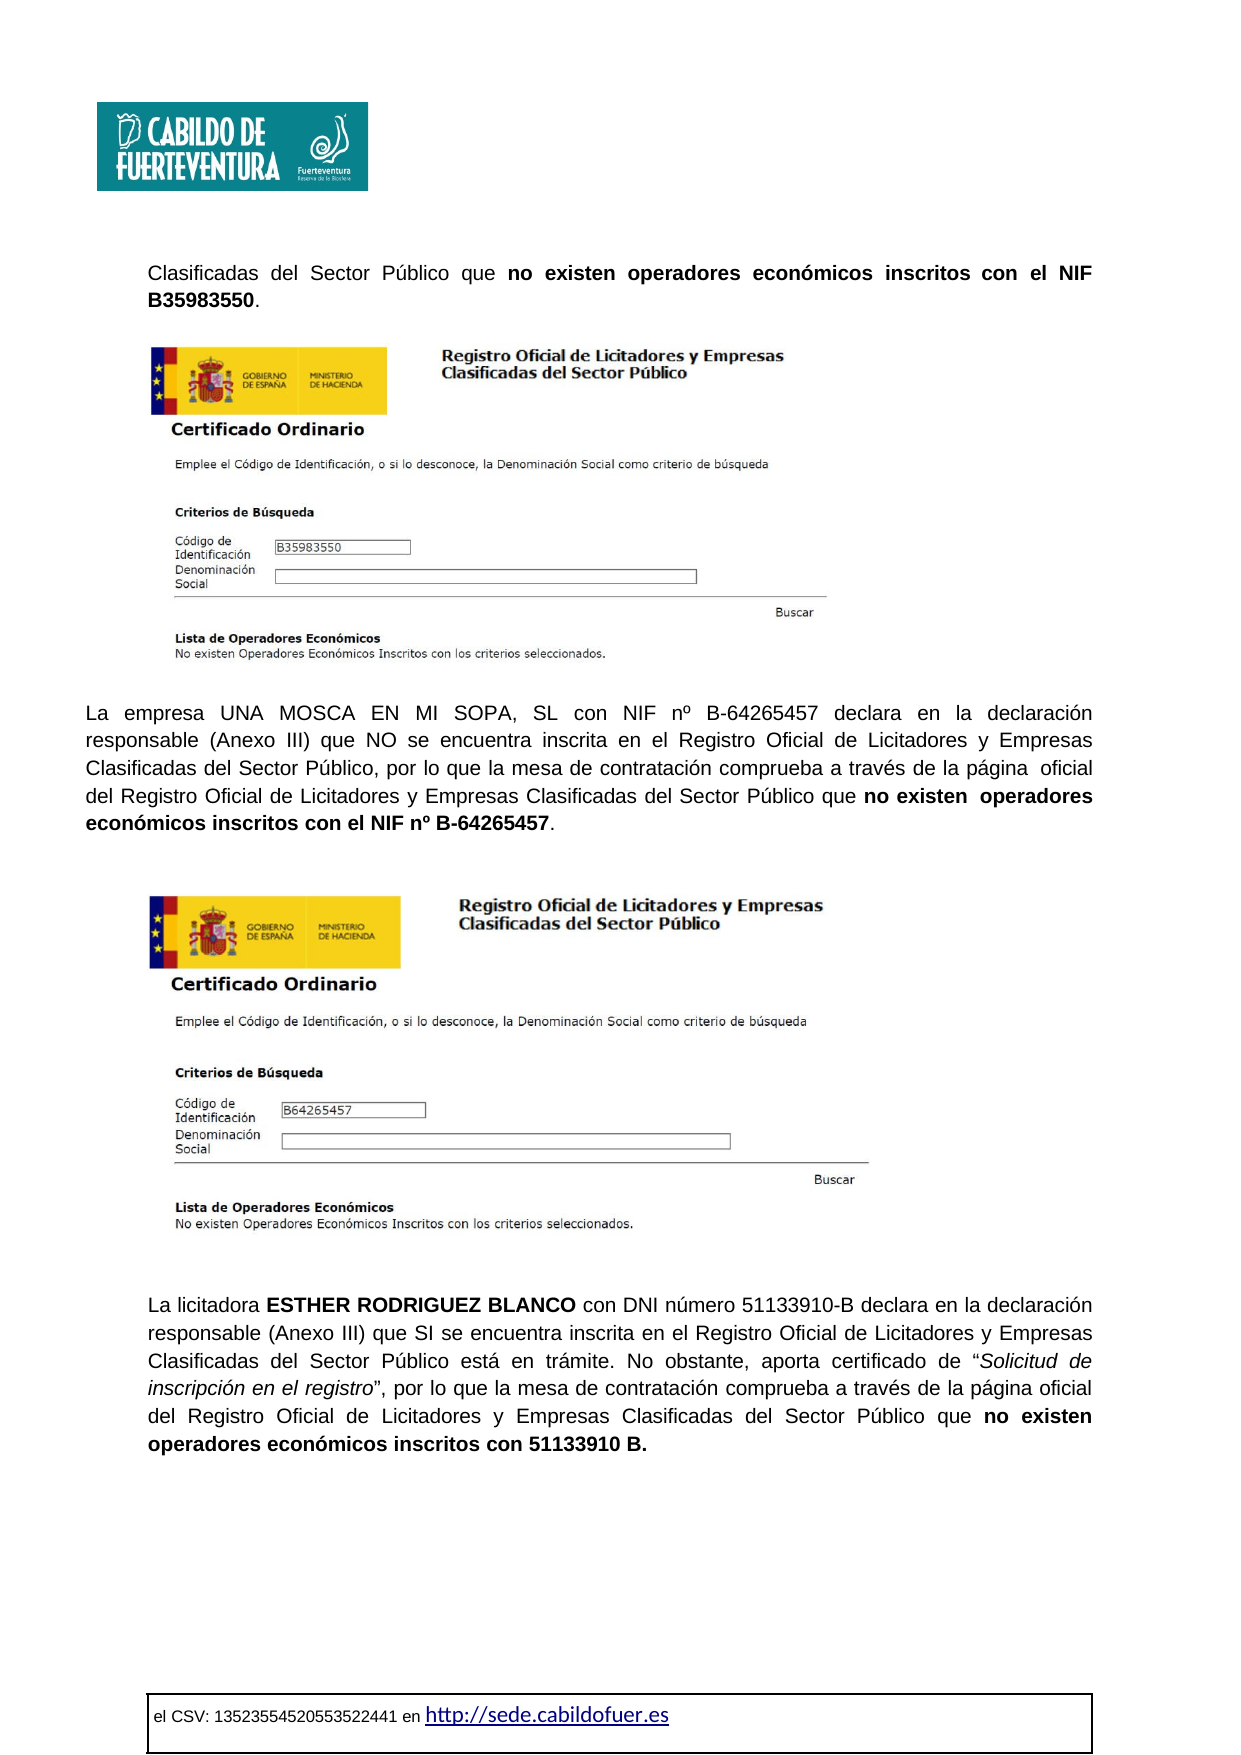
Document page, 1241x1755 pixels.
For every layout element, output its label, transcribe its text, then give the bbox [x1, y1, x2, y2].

text Clasificadas del Sector Público que no existen operadores económicos inscritos con el NIF B35983550. [147, 260, 1093, 312]
text La empresa UNA MOSCA EN MI SOPA, SL con NIF nº B-64265457 declara en la declaración responsable (Anexo III) que NO se encuentra inscrita en el Registro Oficial de Licitadores y Empresas Clasificadas del Sector Público, por lo que la mesa de contratación comprueba a través de la página oficial del Registro Oficial de Licitadores y Empresas Clasificadas del Sector Público que no existen operadores económicos inscritos con el NIF nº B-64265457. [85, 700, 1093, 835]
text La licitadora ESTHER RODRIGUEZ BLANCO con DNI número 51133910-B declara en la declaración responsable (Anexo III) que SI se encuentra inscrita en el Registro Oficial de Licitadores y Empresas Clasificadas del Sector Público está en trámite. No obstante, aporta certificado de “Solicitud de inscripción en el registro”, por lo que la mesa de contratación comprueba a través de la página oficial del Registro Oficial de Licitadores y Empresas Clasificadas del Sector Público que no existen operadores económicos inscritos con 51133910 B. [148, 1293, 1093, 1456]
